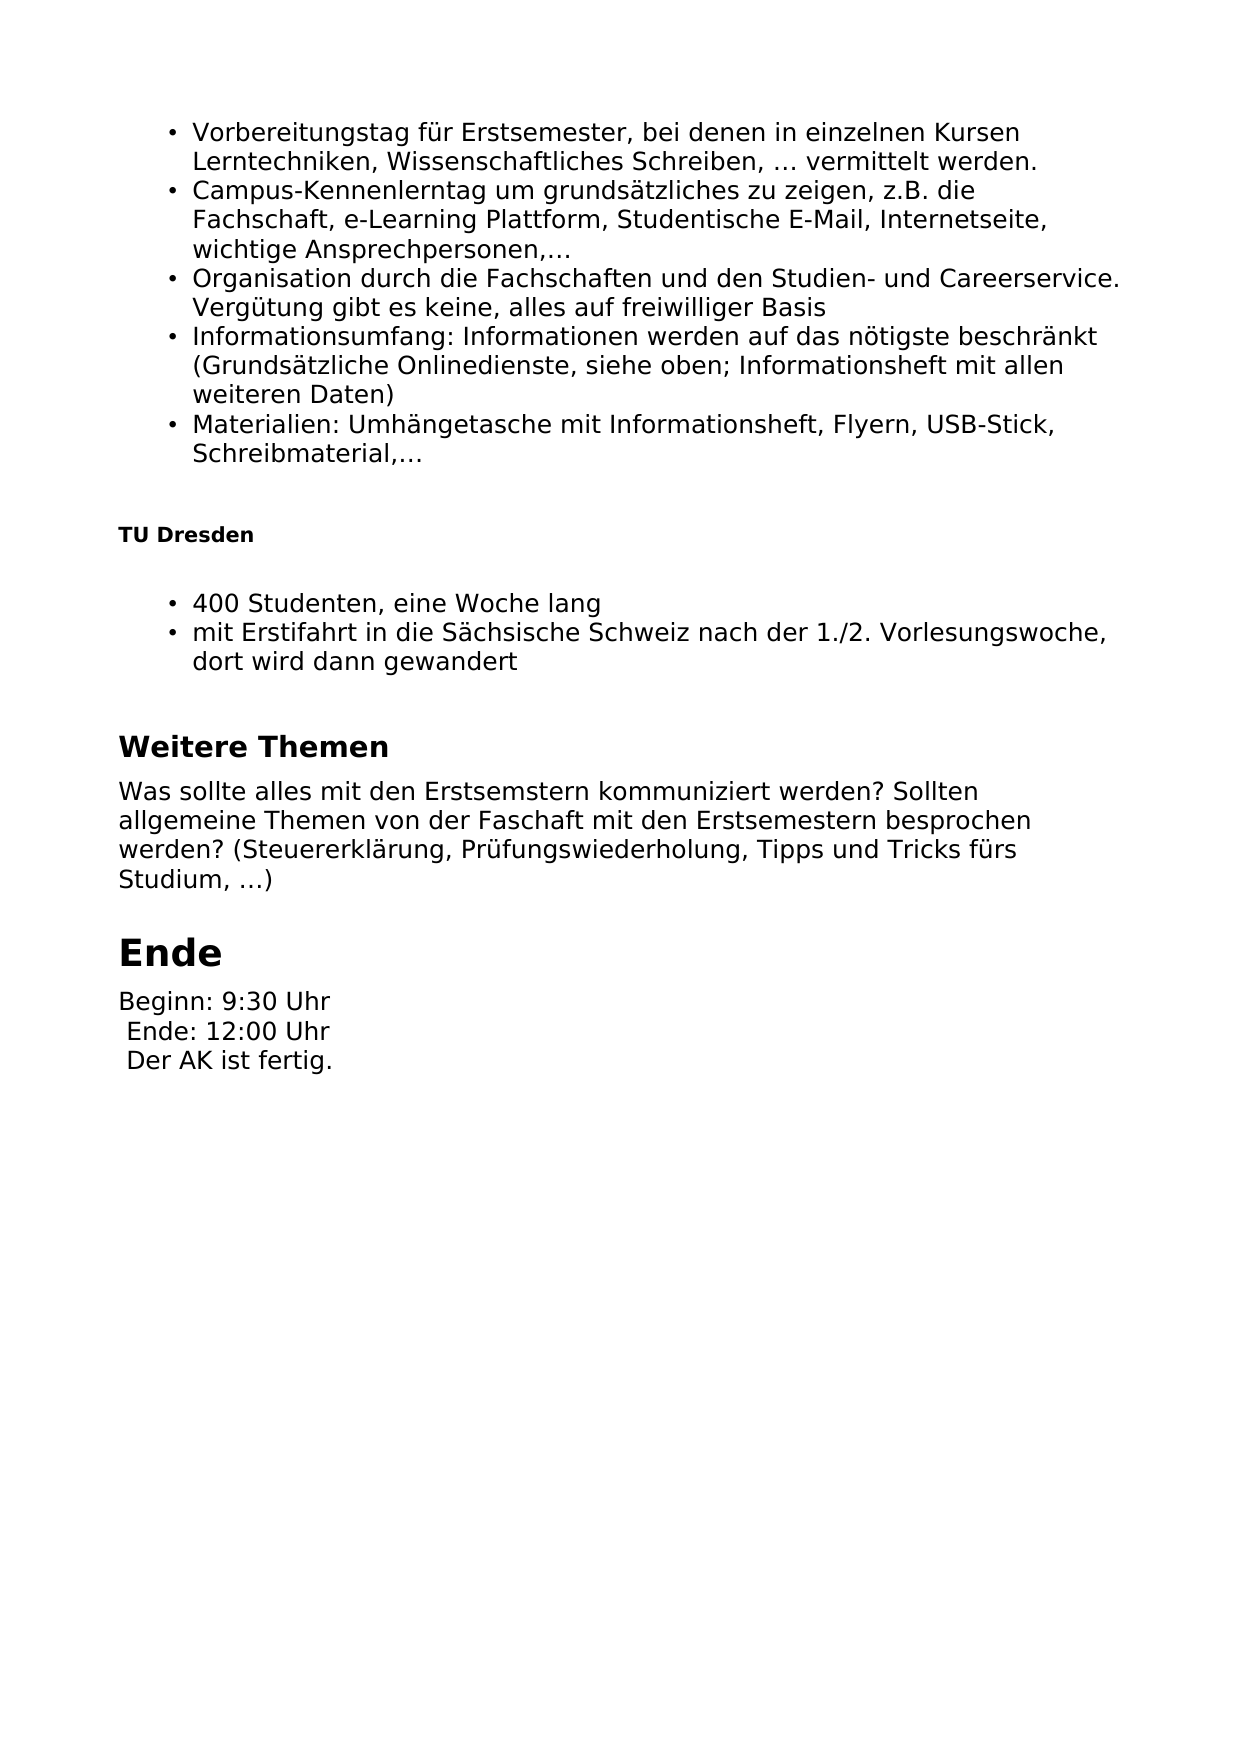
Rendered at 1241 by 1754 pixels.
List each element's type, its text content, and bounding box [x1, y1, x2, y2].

list Campus-Kennenlerntag um grundsätzliches zu zeigen, z.B. die Fachschaft, e-Learning Plattform, Studentische E-Mail, Internetseite, wichtige Ansprechpersonen,… [177, 176, 1122, 264]
list 400 Studenten, eine Woche lang [177, 589, 1122, 618]
list Informationsumfang: Informationen werden auf das nötigste beschränkt (Grundsätzliche Onlinedienste, siehe oben; Informationsheft mit allen weiteren Daten) [177, 322, 1122, 410]
list mit Erstifahrt in die Sächsische Schweiz nach der 1./2. Vorlesungswoche, dort wird dann gewandert [177, 618, 1122, 676]
subtitle Ende [118, 931, 1122, 975]
text Beginn: 9:30 Uhr Ende: 12:00 Uhr Der AK ist fertig. [118, 988, 1122, 1075]
subtitle TU Dresden [118, 523, 1122, 547]
list Organisation durch die Fachschaften und den Studien- und Careerservice. Vergütung gibt es keine, alles auf freiwilliger Basis [177, 264, 1122, 322]
subtitle Weitere Themen [118, 731, 1122, 765]
list Vorbereitungstag für Erstsemester, bei denen in einzelnen Kursen Lerntechniken, Wissenschaftliches Schreiben, … vermittelt werden. [177, 118, 1122, 176]
text Was sollte alles mit den Erstsemstern kommuniziert werden? Sollten allgemeine Themen von der Faschaft mit den Erstsemestern besprochen werden? (Steuererklärung, Prüfungswiederholung, Tipps und Tricks fürs Studium, …) [118, 777, 1122, 894]
list Materialien: Umhängetasche mit Informationsheft, Flyern, USB-Stick, Schreibmaterial,… [177, 410, 1122, 468]
